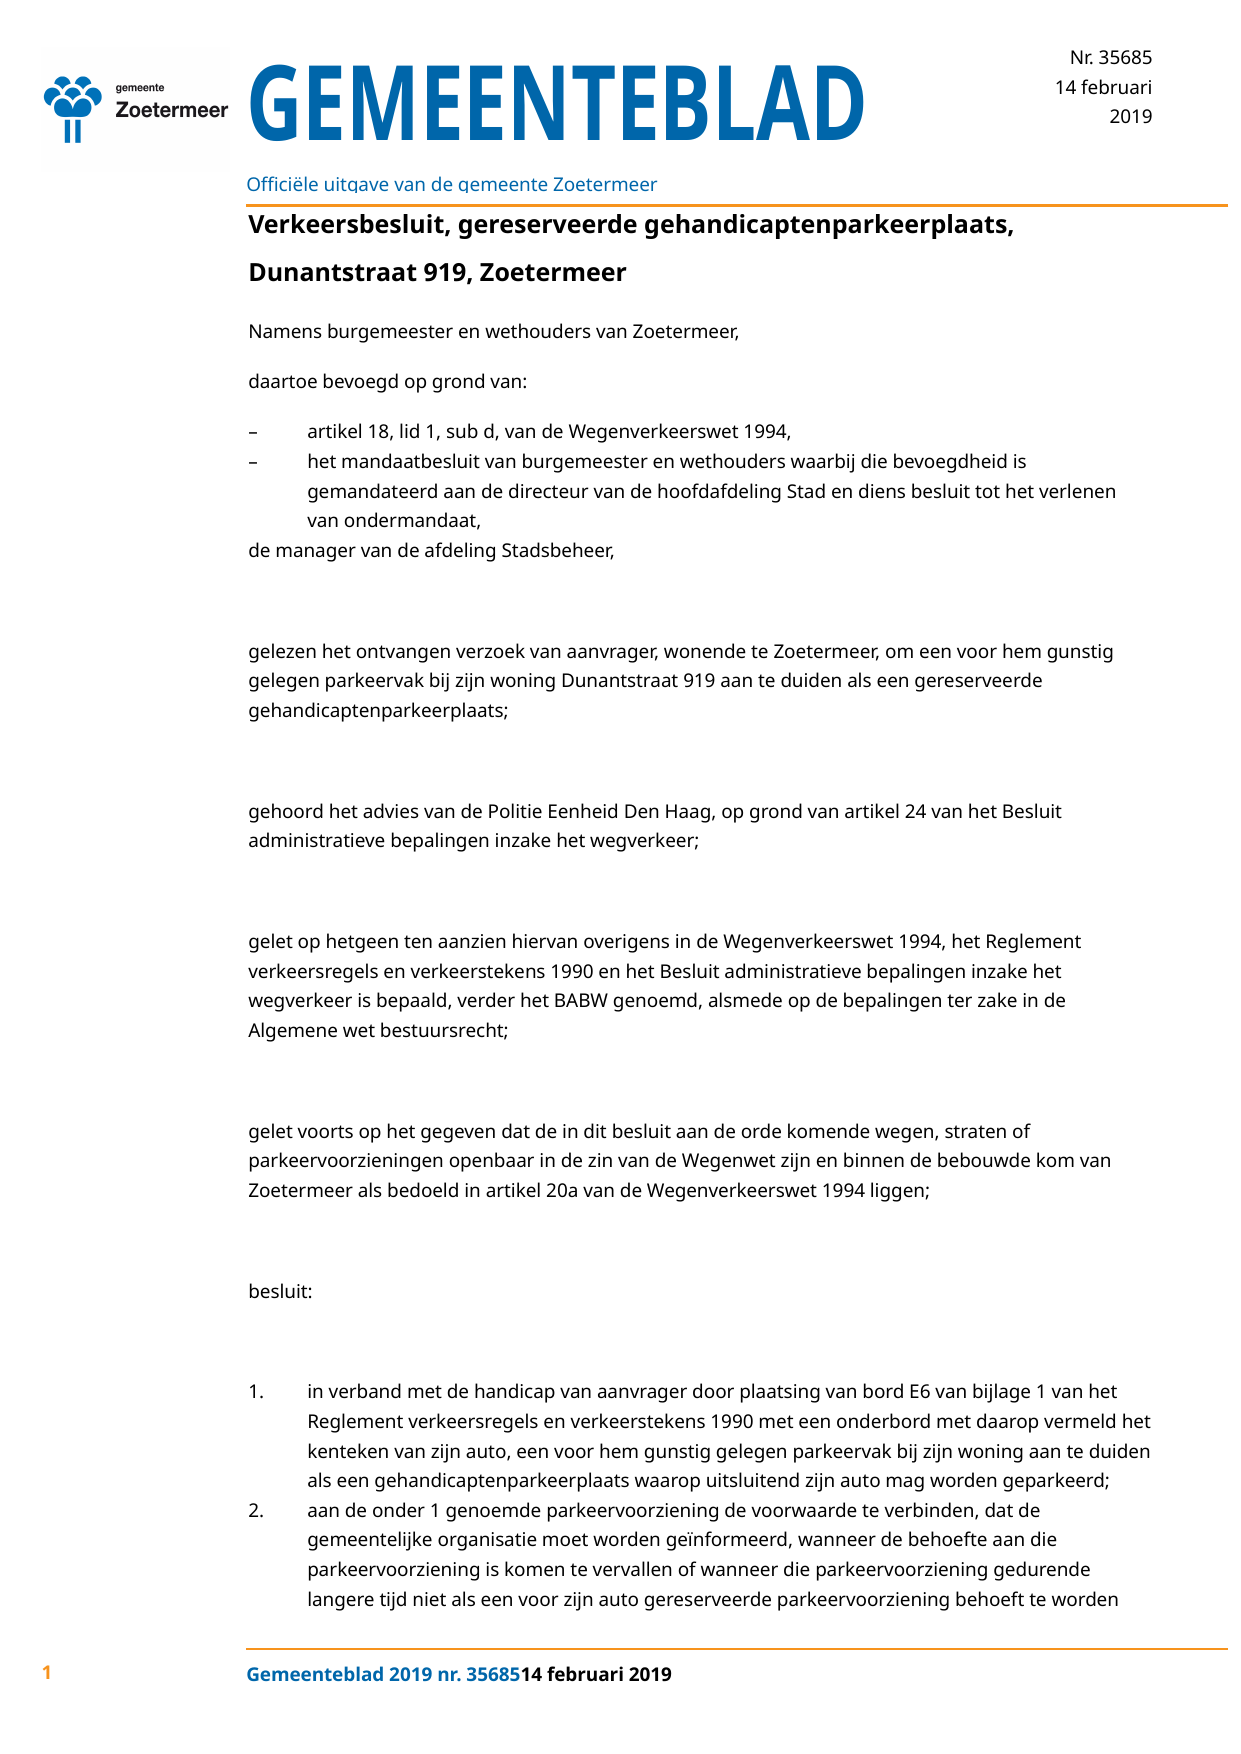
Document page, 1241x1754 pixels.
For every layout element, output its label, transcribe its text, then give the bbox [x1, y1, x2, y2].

list artikel 18, lid 1, sub d, van de Wegenverkeerswet 1994, [248, 419, 1152, 444]
text gelet voorts op het gegeven dat de in dit besluit aan de orde komende wegen, straten of parkeervoorzieningen openbaar in de zin van de Wegenwet zijn en binnen de bebouwde kom van Zoetermeer als bedoeld in artikel 20a van de Wegenverkeerswet 1994 liggen; [248, 1118, 1152, 1203]
list in verband met de handicap van aanvrager door plaatsing van bord E6 van bijlage 1 van het Reglement verkeersregels en verkeerstekens 1990 met een onderbord met daarop vermeld het kenteken van zijn auto, een voor hem gunstig gelegen parkeervak bij zijn woning aan te duiden als een gehandicaptenparkeerplaats waarop uitsluitend zijn auto mag worden geparkeerd; [248, 1379, 1152, 1493]
text de manager van de afdeling Stadsbeheer, [248, 537, 1152, 563]
text gelet op hetgeen ten aanzien hiervan overigens in de Wegenverkeerswet 1994, het Reglement verkeersregels en verkeerstekens 1990 en het Besluit administratieve bepalingen inzake het wegverkeer is bepaald, verder het BABW genoemd, alsmede op de bepalingen ter zake in de Algemene wet bestuursrecht; [248, 928, 1152, 1043]
text gehoord het advies van de Politie Eenheid Den Haag, op grond van artikel 24 van het Besluit administratieve bepalingen inzake het wegverkeer; [248, 798, 1152, 853]
text besluit: [248, 1278, 1152, 1304]
text gelezen het ontvangen verzoek van aanvrager, wonende te Zoetermeer, om een voor hem gunstig gelegen parkeervak bij zijn woning Dunantstraat 919 aan te duiden als een gereserveerde gehandicaptenparkeerplaats; [248, 638, 1152, 723]
text Namens burgemeester en wethouders van Zoetermeer, [248, 318, 1152, 344]
list aan de onder 1 genoemde parkeervoorziening de voorwaarde te verbinden, dat de gemeentelijke organisatie moet worden geïnformeerd, wanneer de behoefte aan die parkeervoorziening is komen te vervallen of wanneer die parkeervoorziening gedurende langere tijd niet als een voor zijn auto gereserveerde parkeervoorziening behoeft te worden [248, 1497, 1152, 1612]
text daartoe bevoegd op grond van: [248, 368, 1152, 394]
text Verkeersbesluit, gereserveerde gehandicaptenparkeerplaats, Dunantstraat 919, Zoetermeer [248, 207, 1152, 288]
list het mandaatbesluit van burgemeester en wethouders waarbij die bevoegdheid is gemandateerd aan de directeur van de hoofdafdeling Stad en diens besluit tot het verlenen van ondermandaat, [248, 448, 1152, 533]
picture [41, 47, 231, 172]
